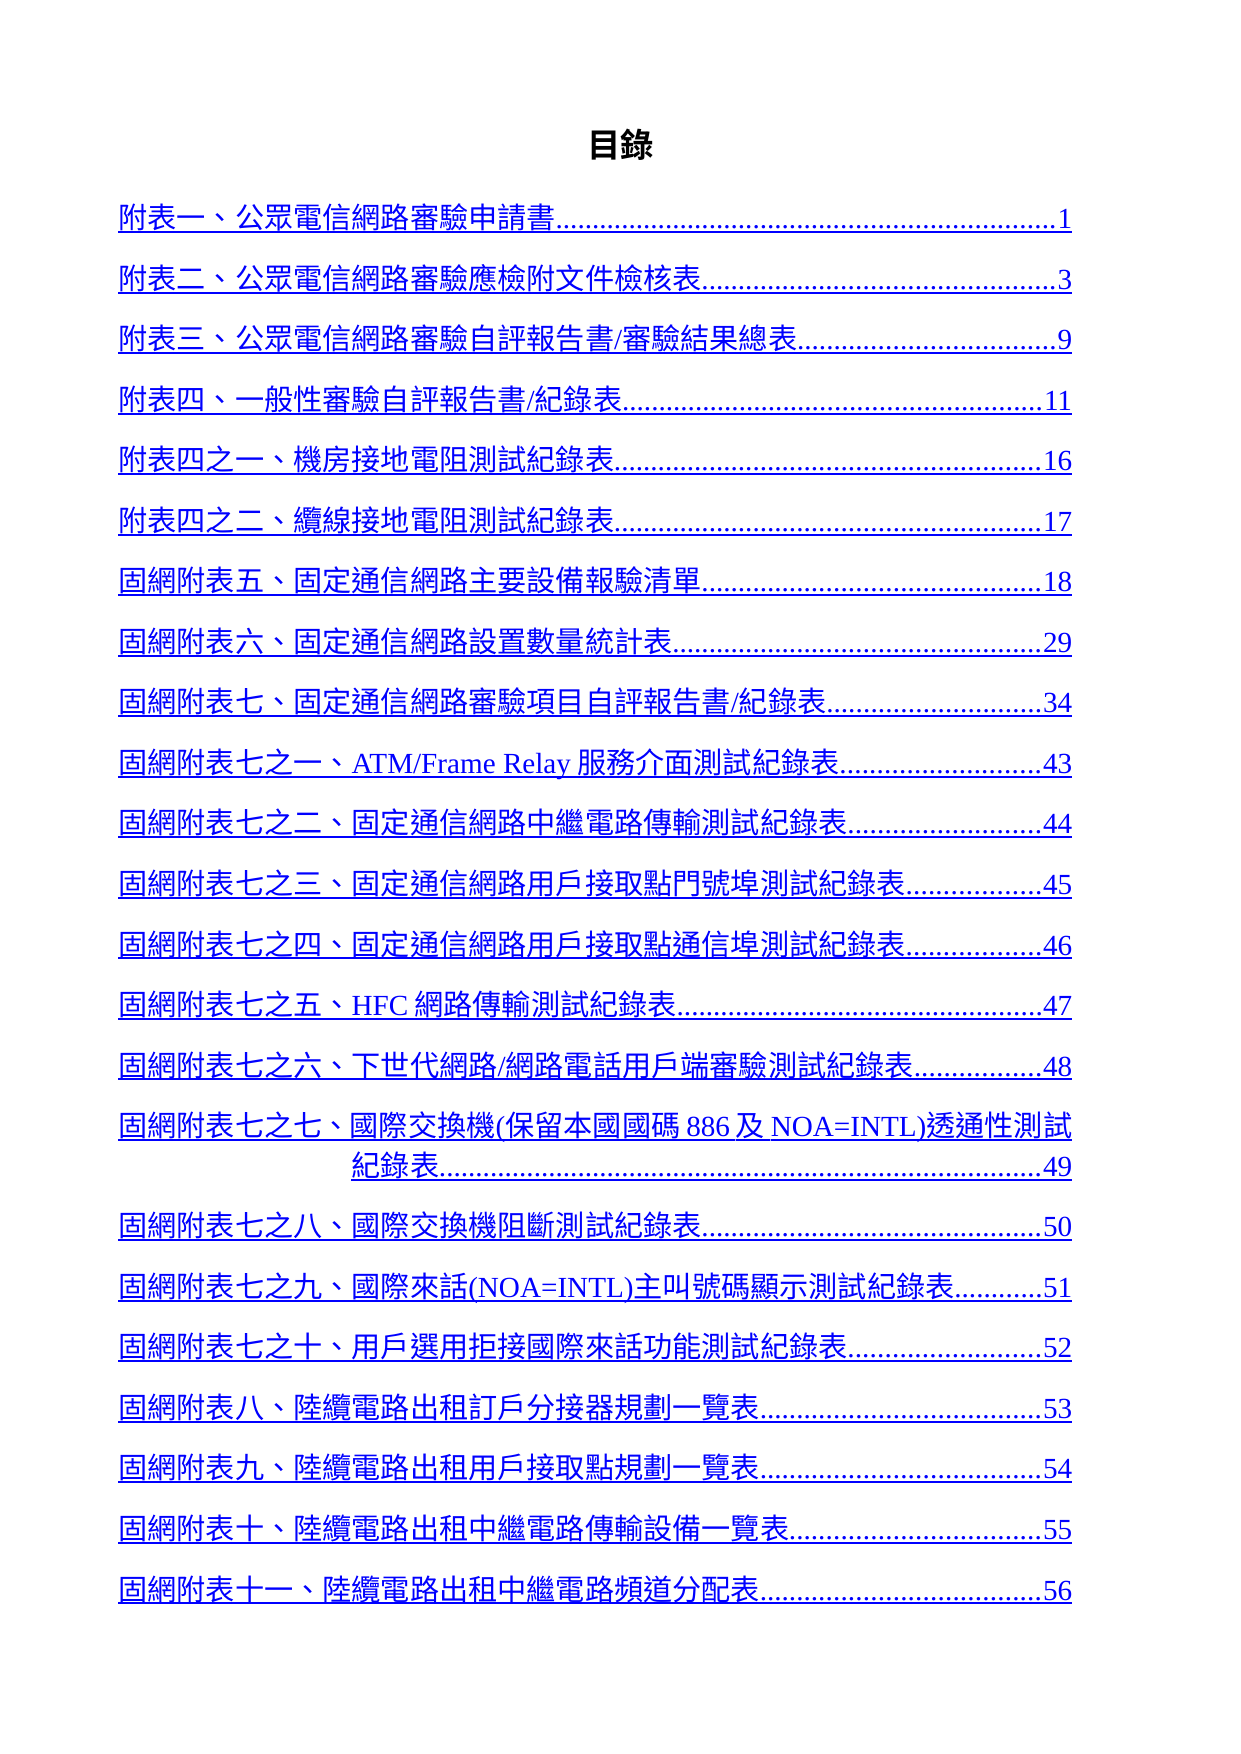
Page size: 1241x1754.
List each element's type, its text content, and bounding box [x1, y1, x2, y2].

text [118, 233, 1072, 237]
text [118, 959, 1072, 963]
text [118, 1362, 1072, 1366]
text 固網附表七之三、固定通信網路用戶接取點門號埠測試紀錄表 45 [118, 863, 1072, 897]
text [118, 657, 1072, 661]
text 固網附表五、固定通信網路主要設備報驗清單 18 [118, 561, 1072, 594]
text 固網附表六、固定通信網路設置數量統計表 29 [118, 621, 1072, 655]
text 附表三、公眾電信網路審驗自評報告書/審驗結果總表 9 [118, 319, 1072, 352]
text 附表二、公眾電信網路審驗應檢附文件檢核表 3 [118, 258, 1072, 292]
text 固網附表七之七、國際交換機(保留本國國碼886及NOA=INTL)透通性測試紀錄表 49 [118, 1141, 1072, 1185]
text 固網附表七之五、HFC網路傳輸測試紀錄表 47 [118, 984, 1072, 1018]
text 固網附表七之一、ATM/Frame Relay服務介面測試紀錄表 43 [118, 742, 1072, 776]
text 固網附表七之八、國際交換機阻斷測試紀錄表 50 [118, 1206, 1072, 1239]
text 固網附表七之四、固定通信網路用戶接取點通信埠測試紀錄表 46 [118, 924, 1072, 957]
text 固網附表七之七、國際交換機(保留本國國碼886及NOA=INTL)透通性測試紀錄表 49 [118, 1105, 1072, 1139]
text [118, 596, 1072, 600]
text [118, 1241, 1072, 1245]
text 附表四之二、纜線接地電阻測試紀錄表 17 [118, 500, 1072, 534]
text [118, 294, 1072, 298]
text [118, 415, 1072, 419]
text [118, 1080, 1072, 1084]
text 附表四、一般性審驗自評報告書/紀錄表 11 [118, 379, 1072, 413]
text [118, 475, 1072, 479]
text [118, 354, 1072, 358]
text [118, 1544, 1072, 1548]
text [118, 1302, 1072, 1306]
text 附表一、公眾電信網路審驗申請書 1 [118, 198, 1072, 231]
text 目錄 [118, 119, 1122, 167]
text 固網附表七之九、國際來話(NOA=INTL)主叫號碼顯示測試紀錄表 51 [118, 1266, 1072, 1300]
text 固網附表九、陸纜電路出租用戶接取點規劃一覽表 54 [118, 1448, 1072, 1481]
text [118, 838, 1072, 842]
text [118, 1423, 1072, 1427]
text [118, 1604, 1072, 1608]
text [118, 536, 1072, 540]
text 附表四之一、機房接地電阻測試紀錄表 16 [118, 440, 1072, 473]
text [118, 778, 1072, 782]
text 固網附表八、陸纜電路出租訂戶分接器規劃一覽表 53 [118, 1387, 1072, 1421]
text [118, 1483, 1072, 1487]
text 固網附表十一、陸纜電路出租中繼電路頻道分配表 56 [118, 1569, 1072, 1602]
text [118, 717, 1072, 721]
text [118, 899, 1072, 903]
text 固網附表十、陸纜電路出租中繼電路傳輸設備一覽表 55 [118, 1508, 1072, 1542]
text [118, 1020, 1072, 1024]
text 固網附表七、固定通信網路審驗項目自評報告書/紀錄表 34 [118, 682, 1072, 715]
text 固網附表七之六、下世代網路/網路電話用戶端審驗測試紀錄表 48 [118, 1045, 1072, 1078]
text 固網附表七之二、固定通信網路中繼電路傳輸測試紀錄表 44 [118, 803, 1072, 836]
text 固網附表七之十、用戶選用拒接國際來話功能測試紀錄表 52 [118, 1327, 1072, 1360]
